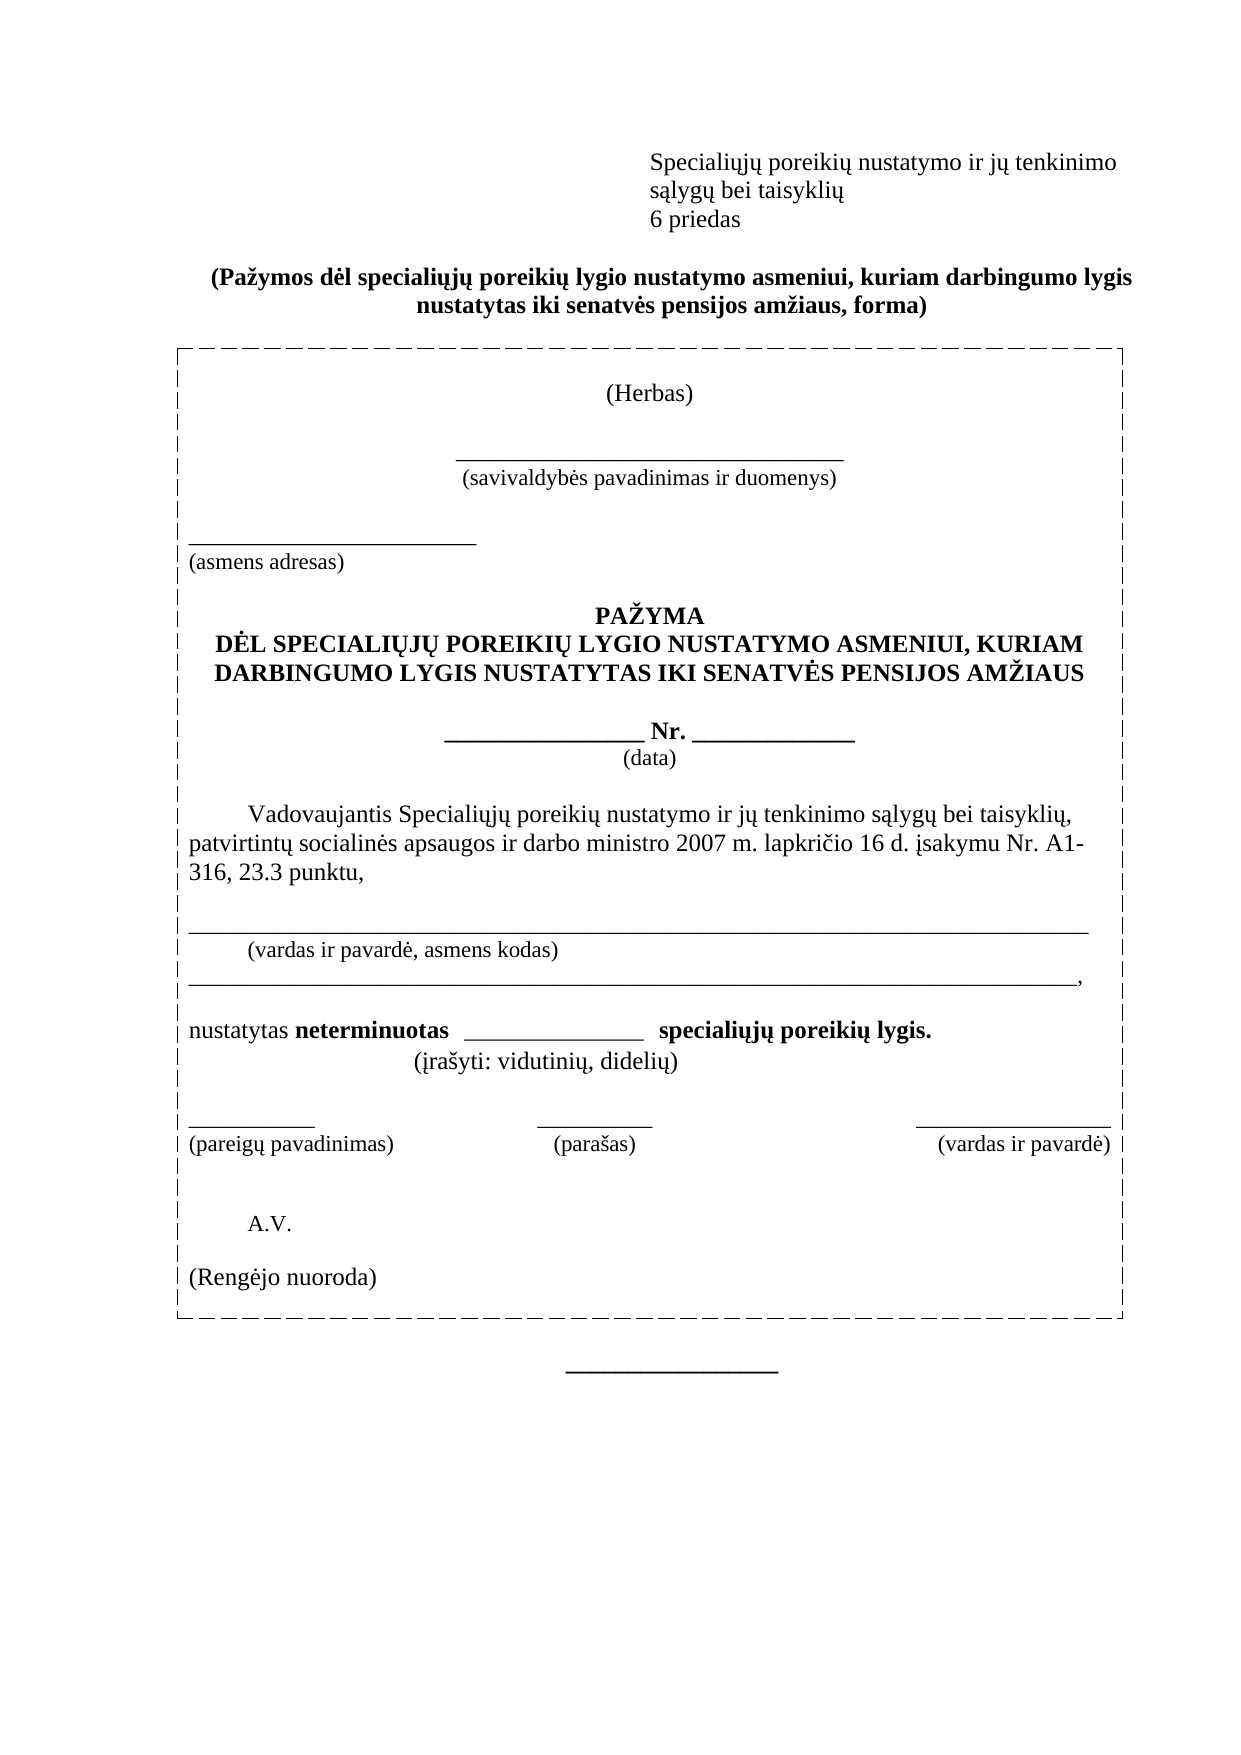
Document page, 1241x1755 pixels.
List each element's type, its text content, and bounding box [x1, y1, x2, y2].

table_cell _________________ (vardas ir pavardė) [689, 1104, 1122, 1183]
text (Pažymos dėl specialiųjų poreikių lygio nustatymo asmeniui, kuriam darbingumo lygis nustatytas iki senatvės pensijos amžiaus, forma) [177, 262, 1166, 319]
table_cell A.V. (Rengėjo nuoroda) [177, 1183, 1005, 1317]
text Specialiųjų poreikių nustatymo ir jų tenkinimo [649, 147, 1166, 176]
text sąlygų bei taisyklių [649, 176, 1166, 204]
table_cell ___________ (pareigų pavadinimas) [177, 1104, 501, 1183]
text _________________ [177, 1347, 1166, 1376]
table_cell [1005, 1183, 1063, 1317]
text 6 priedas [649, 204, 1166, 233]
table_cell [1063, 1183, 1122, 1317]
table_header (Herbas) _______________________________ (savivaldybės pavadinimas ir duomenys) _______________________ (asmens adresas) PAŽYMA DĖL SPECIALIŲJŲ POREIKIŲ LYGIO NUSTATYMO ASMENIUI, KURIAM DARBINGUMO LYGIS NUSTATYTAS IKI SENATVĖS PENSIJOS AMŽIAUS ________________ Nr. _____________ (data) Vadovaujantis Specialiųjų poreikių nustatymo ir jų tenkinimo sąlygų bei taisyklių, patvirtintų socialinės apsaugos ir darbo ministro 2007 m. lapkričio 16 d. įsakymu Nr. A1-316, 23.3 punktu, _ (vardas ir pavardė, asmens kodas) _ , nustatytas neterminuotas ____________ specialiųjų poreikių lygis. (įrašyti: vidutinių, didelių) [177, 348, 1122, 1104]
table_cell __________ (parašas) [501, 1104, 688, 1183]
